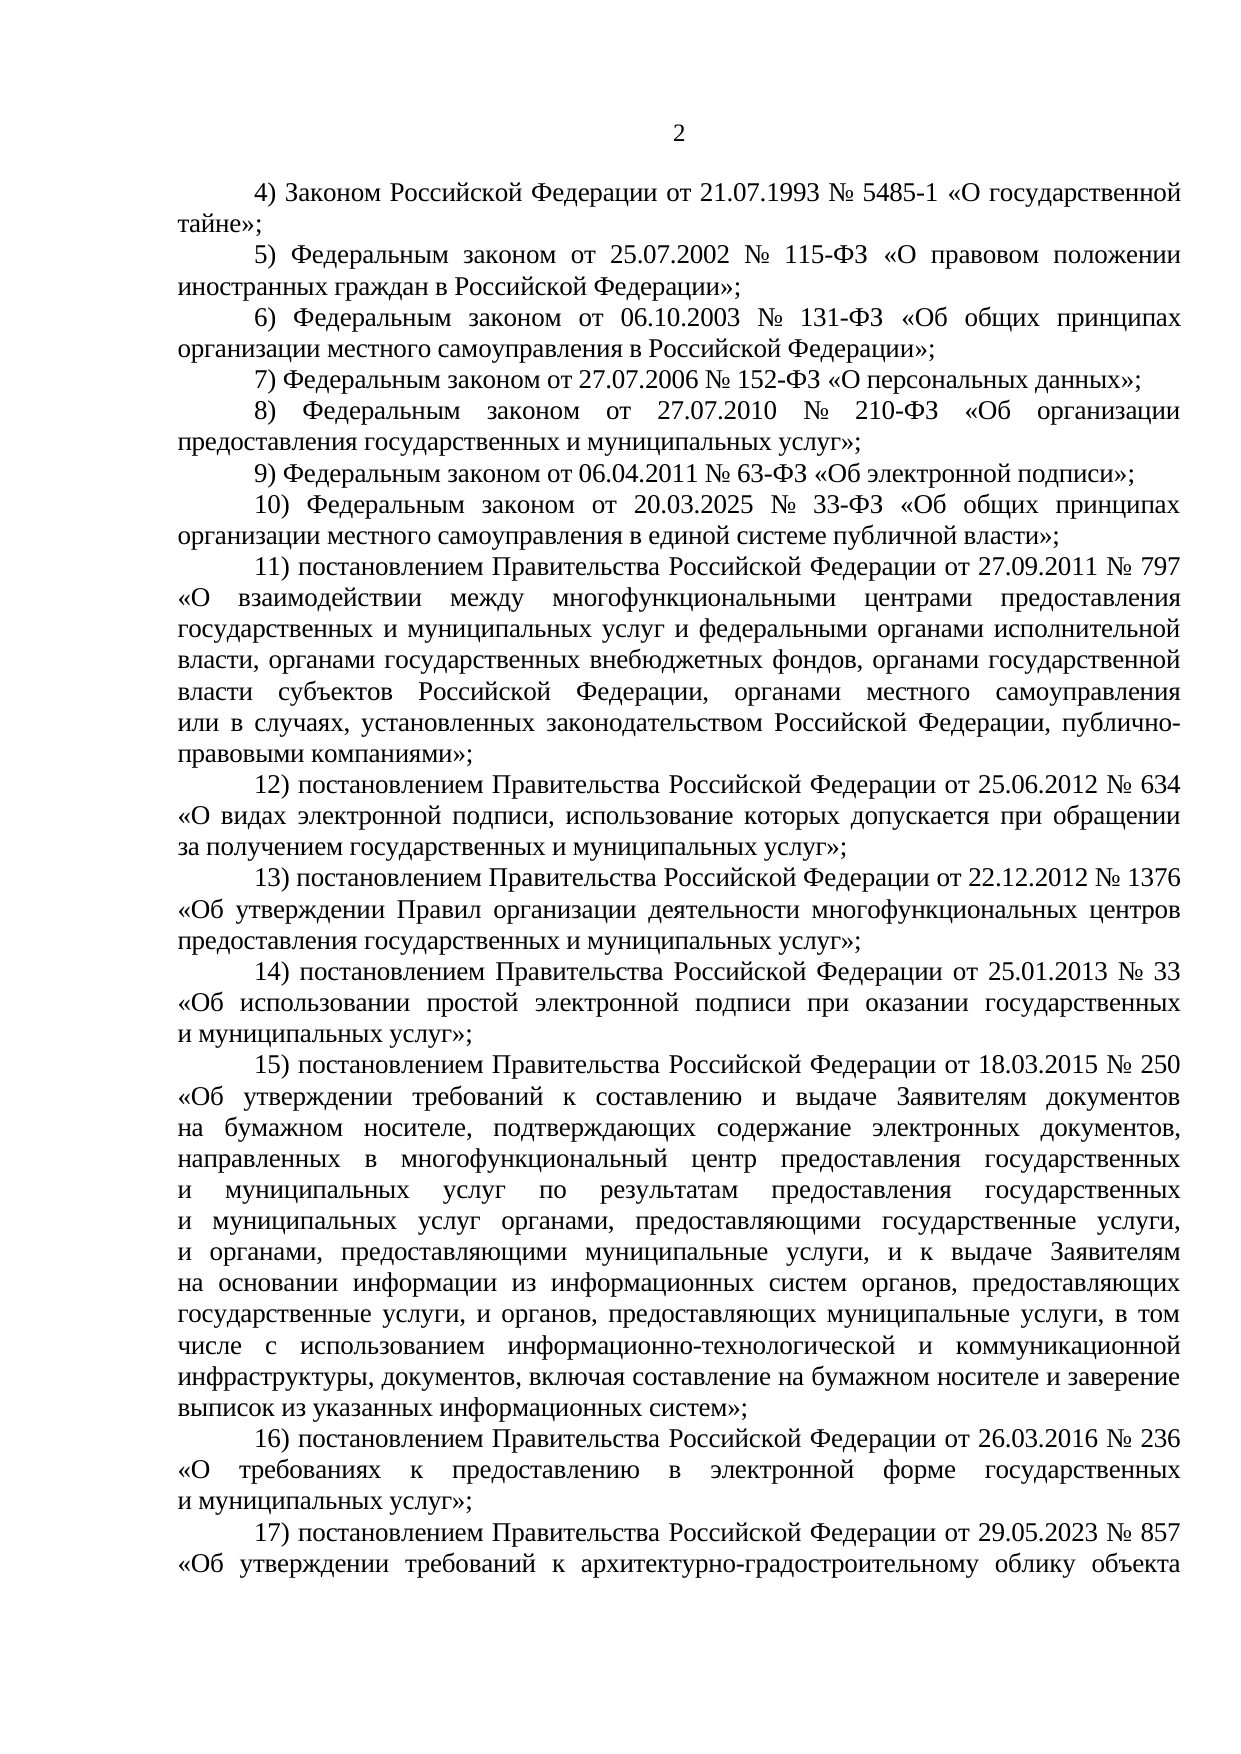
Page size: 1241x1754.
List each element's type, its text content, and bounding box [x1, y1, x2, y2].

text 9) Федеральным законом от 06.04.2011 № 63-ФЗ «Об электронной подписи»; [177, 457, 1181, 488]
text 10) Федеральным законом от 20.03.2025 № 33-ФЗ «Об общих принципах организации местного самоуправления в единой системе публичной власти»; [177, 488, 1181, 550]
text 7) Федеральным законом от 27.07.2006 № 152-ФЗ «О персональных данных»; [177, 363, 1181, 394]
text 8) Федеральным законом от 27.07.2010 № 210-ФЗ «Об организации предоставления государственных и муниципальных услуг»; [177, 394, 1181, 457]
text 5) Федеральным законом от 25.07.2002 № 115-ФЗ «О правовом положении иностранных граждан в Российской Федерации»; [177, 239, 1181, 301]
text 12) постановлением Правительства Российской Федерации от 25.06.2012 № 634 «О видах электронной подписи, использование которых допускается при обращении за получением государственных и муниципальных услуг»; [177, 768, 1181, 862]
text 15) постановлением Правительства Российской Федерации от 18.03.2015 № 250 «Об утверждении требований к составлению и выдаче Заявителям документов на бумажном носителе, подтверждающих содержание электронных документов, направленных в многофункциональный центр предоставления государственных и муниципальных услуг по результатам предоставления государственных и муниципальных услуг органами, предоставляющими государственные услуги, и органами, предоставляющими муниципальные услуги, и к выдаче Заявителям на основании информации из информационных систем органов, предоставляющих государственные услуги, и органов, предоставляющих муниципальные услуги, в том числе с использованием информационно-технологической и коммуникационной инфраструктуры, документов, включая составление на бумажном носителе и заверение выписок из указанных информационных систем»; [177, 1048, 1181, 1422]
text 17) постановлением Правительства Российской Федерации от 29.05.2023 № 857 «Об утверждении требований к архитектурно-градостроительному облику объекта [177, 1516, 1181, 1578]
text 11) постановлением Правительства Российской Федерации от 27.09.2011 № 797 «О взаимодействии между многофункциональными центрами предоставления государственных и муниципальных услуг и федеральными органами исполнительной власти, органами государственных внебюджетных фондов, органами государственной власти субъектов Российской Федерации, органами местного самоуправления или в случаях, установленных законодательством Российской Федерации, публично-правовыми компаниями»; [177, 550, 1181, 768]
text 13) постановлением Правительства Российской Федерации от 22.12.2012 № 1376 «Об утверждении Правил организации деятельности многофункциональных центров предоставления государственных и муниципальных услуг»; [177, 862, 1181, 955]
text 16) постановлением Правительства Российской Федерации от 26.03.2016 № 236 «О требованиях к предоставлению в электронной форме государственных и муниципальных услуг»; [177, 1422, 1181, 1516]
text 6) Федеральным законом от 06.10.2003 № 131-ФЗ «Об общих принципах организации местного самоуправления в Российской Федерации»; [177, 301, 1181, 363]
text 4) Законом Российской Федерации от 21.07.1993 № 5485-1 «О государственной тайне»; [177, 176, 1181, 239]
text 14) постановлением Правительства Российской Федерации от 25.01.2013 № 33 «Об использовании простой электронной подписи при оказании государственных и муниципальных услуг»; [177, 955, 1181, 1048]
